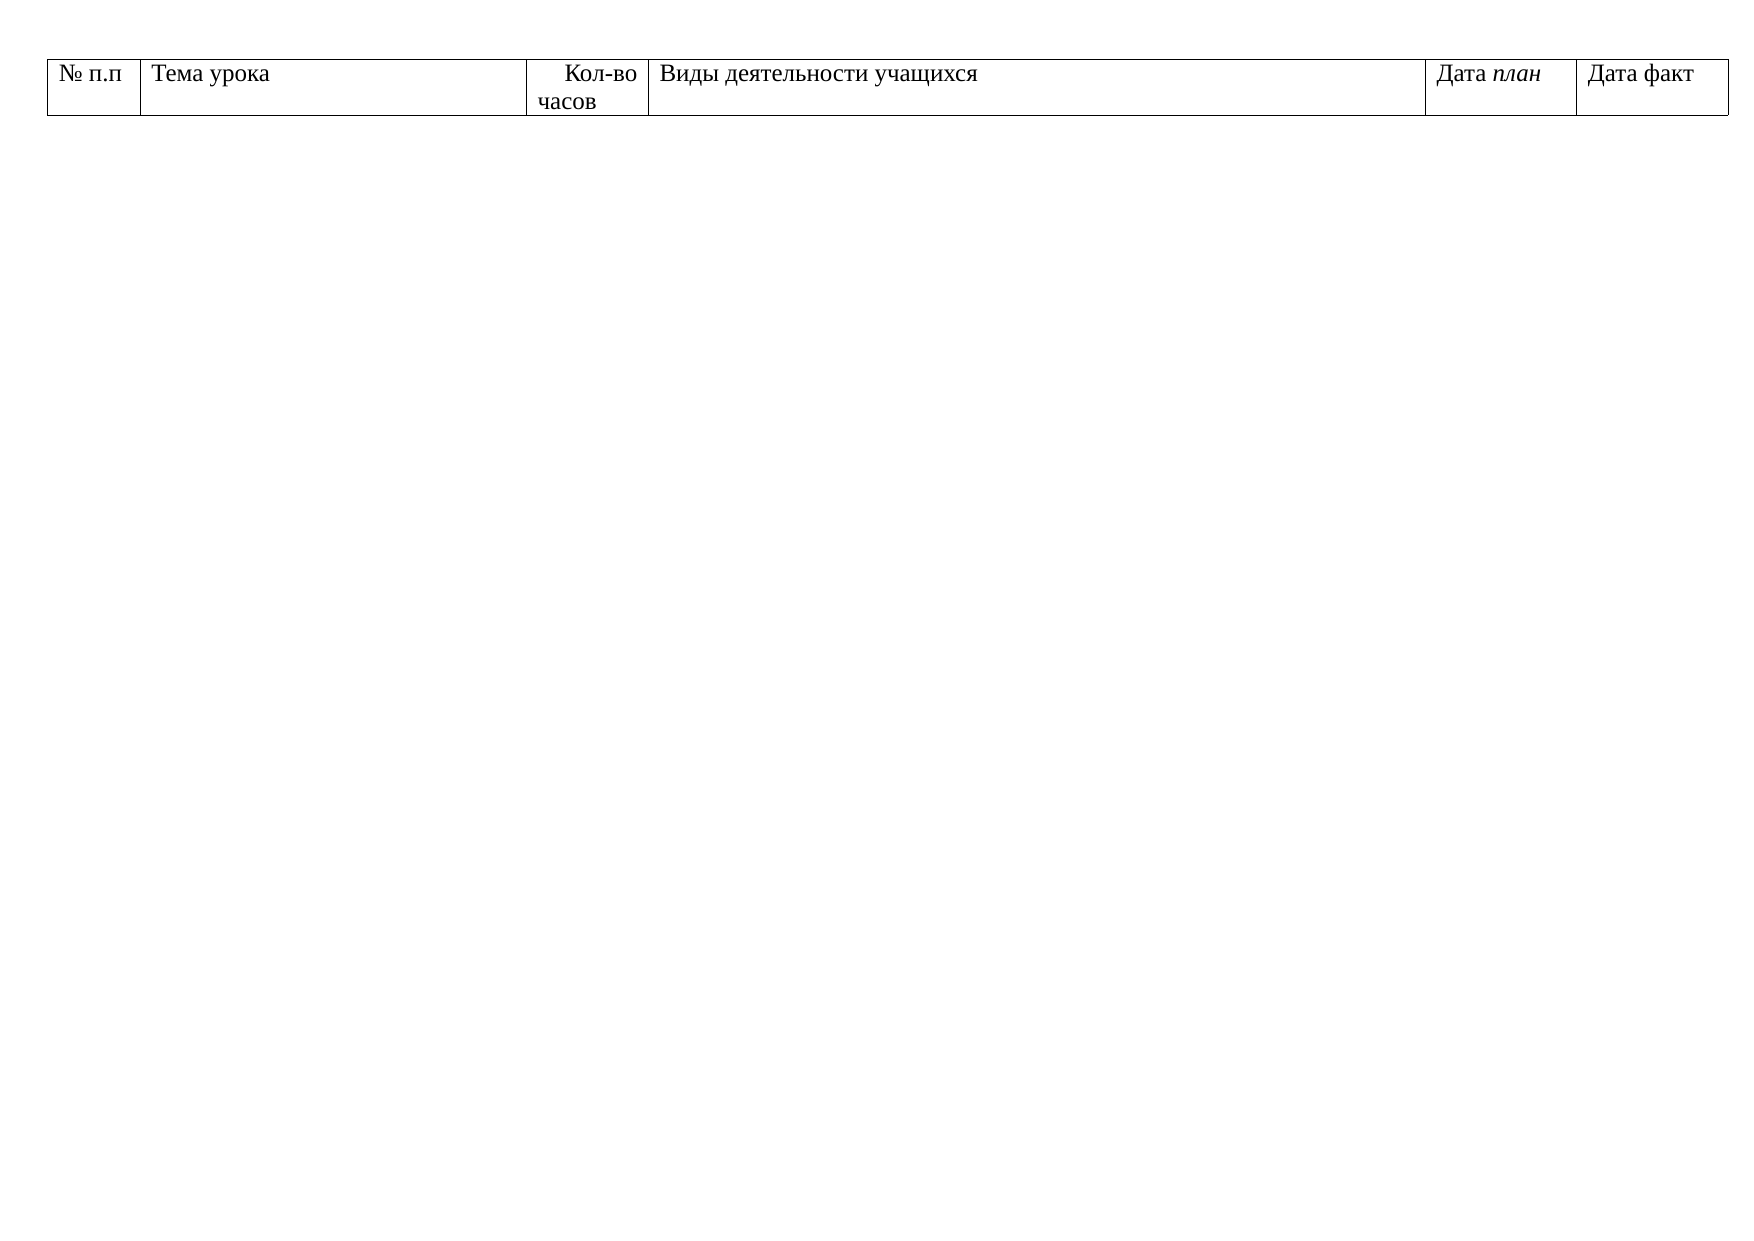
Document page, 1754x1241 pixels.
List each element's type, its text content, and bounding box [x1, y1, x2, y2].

table_header Виды деятельности учащихся [649, 60, 1425, 114]
table_header Дата план [1426, 60, 1576, 114]
table_header Кол-во часов [527, 60, 648, 114]
table_header № п.п [48, 60, 140, 114]
table_header Тема урока [141, 60, 526, 114]
table_header Дата факт [1577, 60, 1728, 114]
